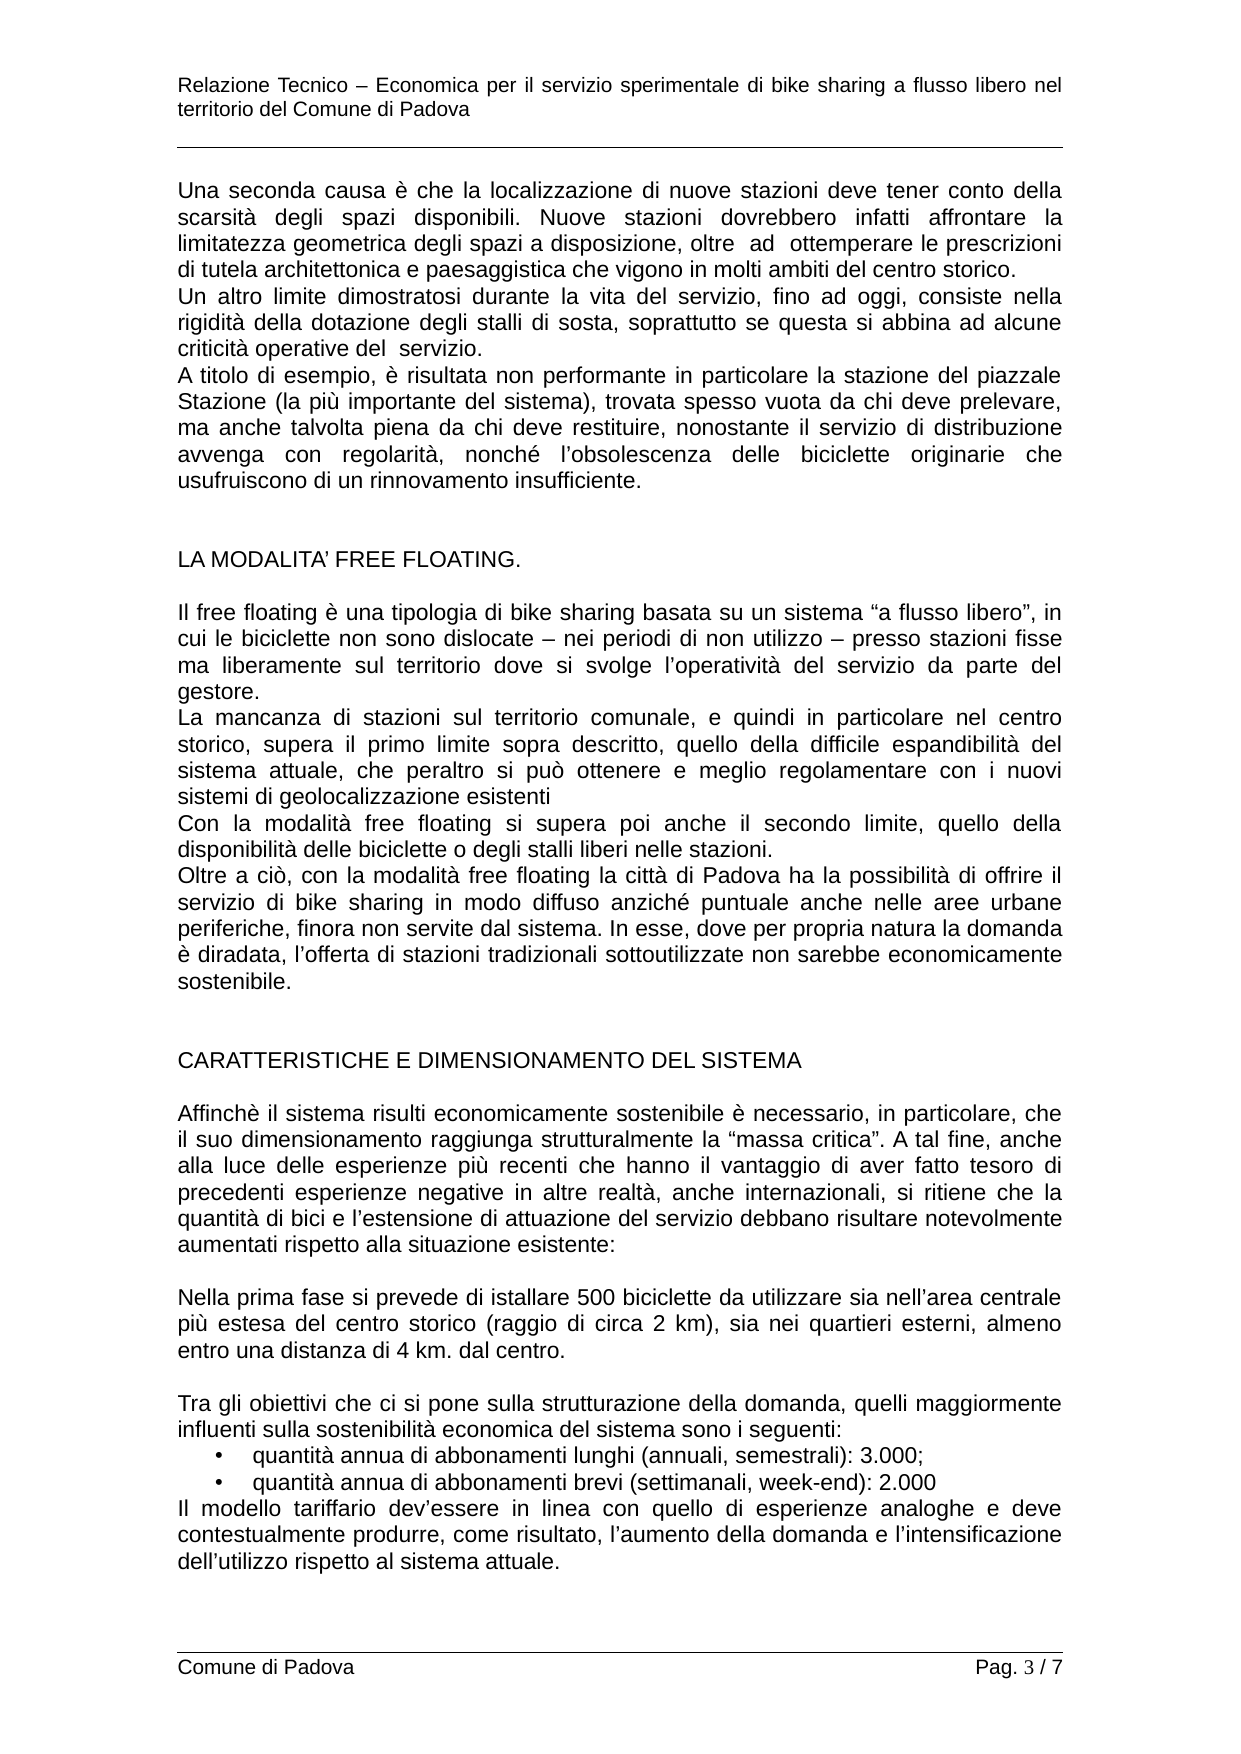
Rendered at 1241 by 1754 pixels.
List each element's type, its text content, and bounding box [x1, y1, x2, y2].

text Il modello tariffario dev’essere in linea con quello di esperienze analoghe e deve contestualmente produrre, come risultato, l’aumento della domanda e l’intensificazione dell’utilizzo rispetto al sistema attuale. [177, 1495, 1063, 1574]
text Una seconda causa è che la localizzazione di nuove stazioni deve tener conto della scarsità degli spazi disponibili. Nuove stazioni dovrebbero infatti affrontare la limitatezza geometrica degli spazi a disposizione, oltre ad ottemperare le prescrizioni di tutela architettonica e paesaggistica che vigono in molti ambiti del centro storico. [177, 177, 1063, 283]
text Oltre a ciò, con la modalità free floating la città di Padova ha la possibilità di offrire il servizio di bike sharing in modo diffuso anziché puntuale anche nelle aree urbane periferiche, finora non servite dal sistema. In esse, dove per propria natura la domanda è diradata, l’offerta di stazioni tradizionali sottoutilizzate non sarebbe economicamente sostenibile. [177, 862, 1063, 994]
text La mancanza di stazioni sul territorio comunale, e quindi in particolare nel centro storico, supera il primo limite sopra descritto, quello della difficile espandibilità del sistema attuale, che peraltro si può ottenere e meglio regolamentare con i nuovi sistemi di geolocalizzazione esistenti [177, 704, 1063, 810]
text CARATTERISTICHE E DIMENSIONAMENTO DEL SISTEMA [177, 1047, 1063, 1073]
text Il free floating è una tipologia di bike sharing basata su un sistema “a flusso libero”, in cui le biciclette non sono dislocate – nei periodi di non utilizzo – presso stazioni fisse ma liberamente sul territorio dove si svolge l’operatività del servizio da parte del gestore. [177, 599, 1063, 704]
text Un altro limite dimostratosi durante la vita del servizio, fino ad oggi, consiste nella rigidità della dotazione degli stalli di sosta, soprattutto se questa si abbina ad alcune criticità operative del servizio. [177, 283, 1063, 362]
list quantità annua di abbonamenti lunghi (annuali, semestrali): 3.000; [215, 1442, 1063, 1468]
text A titolo di esempio, è risultata non performante in particolare la stazione del piazzale Stazione (la più importante del sistema), trovata spesso vuota da chi deve prelevare, ma anche talvolta piena da chi deve restituire, nonostante il servizio di distribuzione avvenga con regolarità, nonché l’obsolescenza delle biciclette originarie che usufruiscono di un rinnovamento insufficiente. [177, 362, 1063, 493]
text Tra gli obiettivi che ci si pone sulla strutturazione della domanda, quelli maggiormente influenti sulla sostenibilità economica del sistema sono i seguenti: [177, 1389, 1063, 1442]
text Con la modalità free floating si supera poi anche il secondo limite, quello della disponibilità delle biciclette o degli stalli liberi nelle stazioni. [177, 810, 1063, 862]
text Nella prima fase si prevede di istallare 500 biciclette da utilizzare sia nell’area centrale più estesa del centro storico (raggio di circa 2 km), sia nei quartieri esterni, almeno entro una distanza di 4 km. dal centro. [177, 1284, 1063, 1363]
list quantità annua di abbonamenti brevi (settimanali, week-end): 2.000 [215, 1468, 1063, 1495]
text LA MODALITA’ FREE FLOATING. [177, 546, 1063, 572]
text Affinchè il sistema risulti economicamente sostenibile è necessario, in particolare, che il suo dimensionamento raggiunga strutturalmente la “massa critica”. A tal fine, anche alla luce delle esperienze più recenti che hanno il vantaggio di aver fatto tesoro di precedenti esperienze negative in altre realtà, anche internazionali, si ritiene che la quantità di bici e l’estensione di attuazione del servizio debbano risultare notevolmente aumentati rispetto alla situazione esistente: [177, 1099, 1063, 1258]
